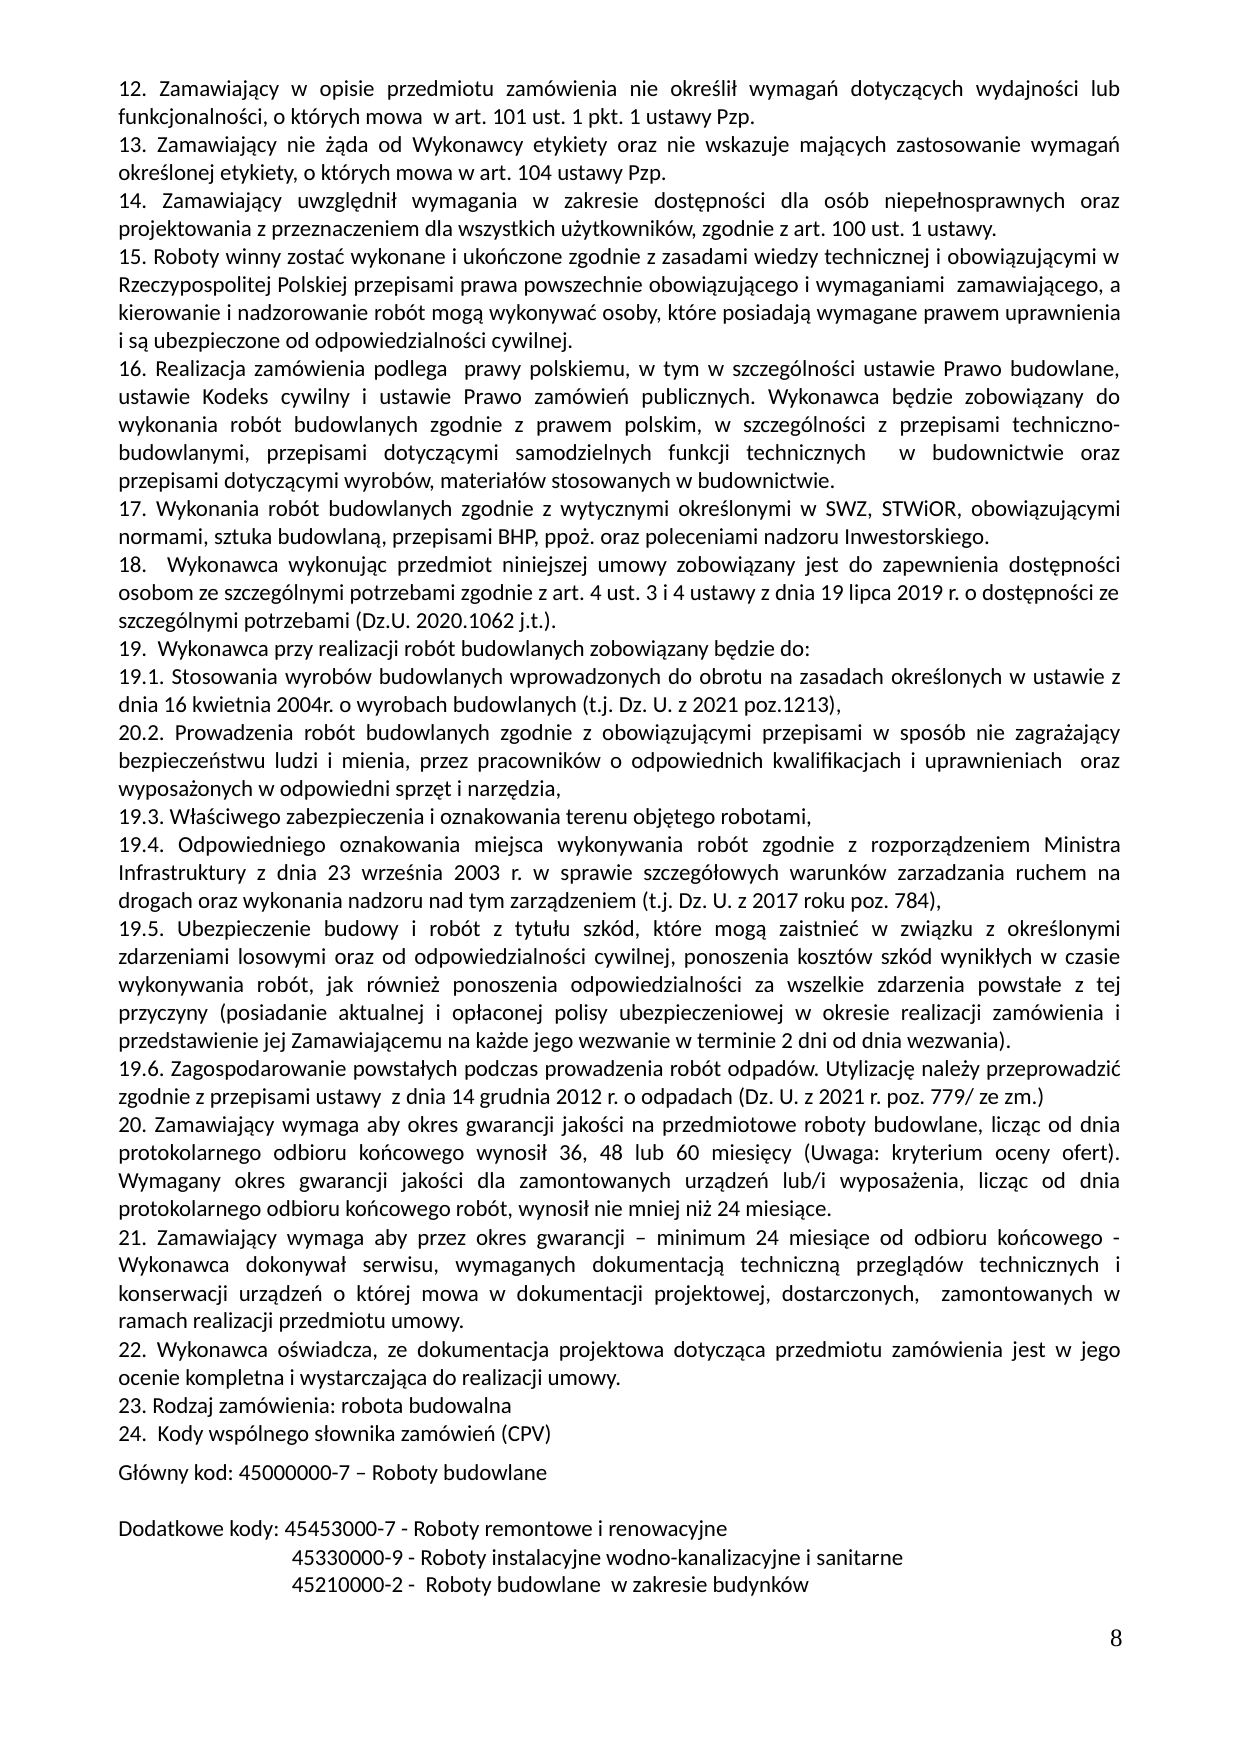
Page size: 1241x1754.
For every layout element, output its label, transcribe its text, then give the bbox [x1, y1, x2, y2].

text 17. Wykonania robót budowlanych zgodnie z wytycznymi określonymi w SWZ, STWiOR, obowiązującymi normami, sztuka budowlaną, przepisami BHP, ppoż. oraz poleceniami nadzoru Inwestorskiego. [118, 494, 1122, 550]
text 13. Zamawiający nie żąda od Wykonawcy etykiety oraz nie wskazuje mających zastosowanie wymagań określonej etykiety, o których mowa w art. 104 ustawy Pzp. [118, 130, 1122, 186]
text 20.2. Prowadzenia robót budowlanych zgodnie z obowiązującymi przepisami w sposób nie zagrażający bezpieczeństwu ludzi i mienia, przez pracowników o odpowiednich kwalifikacjach i uprawnieniach oraz wyposażonych w odpowiedni sprzęt i narzędzia, [118, 718, 1122, 802]
text 15. Roboty winny zostać wykonane i ukończone zgodnie z zasadami wiedzy technicznej i obowiązującymi w Rzeczypospolitej Polskiej przepisami prawa powszechnie obowiązującego i wymaganiami zamawiającego, a kierowanie i nadzorowanie robót mogą wykonywać osoby, które posiadają wymagane prawem uprawnienia i są ubezpieczone od odpowiedzialności cywilnej. [118, 242, 1122, 354]
text 24. Kody wspólnego słownika zamówień (CPV) [118, 1419, 1122, 1447]
text Główny kod: 45000000-7 – Roboty budowlane [118, 1458, 1122, 1487]
text 19.4. Odpowiedniego oznakowania miejsca wykonywania robót zgodnie z rozporządzeniem Ministra Infrastruktury z dnia 23 września 2003 r. w sprawie szczegółowych warunków zarzadzania ruchem na drogach oraz wykonania nadzoru nad tym zarządzeniem (t.j. Dz. U. z 2017 roku poz. 784), [118, 830, 1122, 914]
text 45330000-9 - Roboty instalacyjne wodno-kanalizacyjne i sanitarne [118, 1543, 1122, 1571]
text 21. Zamawiający wymaga aby przez okres gwarancji – minimum 24 miesiące od odbioru końcowego - Wykonawca dokonywał serwisu, wymaganych dokumentacją techniczną przeglądów technicznych i konserwacji urządzeń o której mowa w dokumentacji projektowej, dostarczonych, zamontowanych w ramach realizacji przedmiotu umowy. [118, 1223, 1122, 1335]
text 19.6. Zagospodarowanie powstałych podczas prowadzenia robót odpadów. Utylizację należy przeprowadzić zgodnie z przepisami ustawy z dnia 14 grudnia 2012 r. o odpadach (Dz. U. z 2021 r. poz. 779/ ze zm.) [118, 1054, 1122, 1111]
text 23. Rodzaj zamówienia: robota budowalna [118, 1391, 1122, 1419]
text 19.5. Ubezpieczenie budowy i robót z tytułu szkód, które mogą zaistnieć w związku z określonymi zdarzeniami losowymi oraz od odpowiedzialności cywilnej, ponoszenia kosztów szkód wynikłych w czasie wykonywania robót, jak również ponoszenia odpowiedzialności za wszelkie zdarzenia powstałe z tej przyczyny (posiadanie aktualnej i opłaconej polisy ubezpieczeniowej w okresie realizacji zamówienia i przedstawienie jej Zamawiającemu na każde jego wezwanie w terminie 2 dni od dnia wezwania). [118, 914, 1122, 1054]
text 18. Wykonawca wykonując przedmiot niniejszej umowy zobowiązany jest do zapewnienia dostępności osobom ze szczególnymi potrzebami zgodnie z art. 4 ust. 3 i 4 ustawy z dnia 19 lipca 2019 r. o dostępności ze szczególnymi potrzebami (Dz.U. 2020.1062 j.t.). [118, 550, 1122, 634]
text 19. Wykonawca przy realizacji robót budowlanych zobowiązany będzie do: [118, 634, 1122, 662]
text 12. Zamawiający w opisie przedmiotu zamówienia nie określił wymagań dotyczących wydajności lub funkcjonalności, o których mowa w art. 101 ust. 1 pkt. 1 ustawy Pzp. [118, 74, 1122, 130]
text Dodatkowe kody: 45453000-7 - Roboty remontowe i renowacyjne [118, 1514, 1122, 1543]
text 14. Zamawiający uwzględnił wymagania w zakresie dostępności dla osób niepełnosprawnych oraz projektowania z przeznaczeniem dla wszystkich użytkowników, zgodnie z art. 100 ust. 1 ustawy. [118, 186, 1122, 242]
text 20. Zamawiający wymaga aby okres gwarancji jakości na przedmiotowe roboty budowlane, licząc od dnia protokolarnego odbioru końcowego wynosił 36, 48 lub 60 miesięcy (Uwaga: kryterium oceny ofert). Wymagany okres gwarancji jakości dla zamontowanych urządzeń lub/i wyposażenia, licząc od dnia protokolarnego odbioru końcowego robót, wynosił nie mniej niż 24 miesiące. [118, 1111, 1122, 1223]
text 19.1. Stosowania wyrobów budowlanych wprowadzonych do obrotu na zasadach określonych w ustawie z dnia 16 kwietnia 2004r. o wyrobach budowlanych (t.j. Dz. U. z 2021 poz.1213), [118, 662, 1122, 718]
text 45210000-2 - Roboty budowlane w zakresie budynków [118, 1571, 1122, 1599]
text 16. Realizacja zamówienia podlega prawy polskiemu, w tym w szczególności ustawie Prawo budowlane, ustawie Kodeks cywilny i ustawie Prawo zamówień publicznych. Wykonawca będzie zobowiązany do wykonania robót budowlanych zgodnie z prawem polskim, w szczególności z przepisami techniczno-budowlanymi, przepisami dotyczącymi samodzielnych funkcji technicznych w budownictwie oraz przepisami dotyczącymi wyrobów, materiałów stosowanych w budownictwie. [118, 354, 1122, 494]
text 22. Wykonawca oświadcza, ze dokumentacja projektowa dotycząca przedmiotu zamówienia jest w jego ocenie kompletna i wystarczająca do realizacji umowy. [118, 1335, 1122, 1391]
text 19.3. Właściwego zabezpieczenia i oznakowania terenu objętego robotami, [118, 802, 1122, 830]
